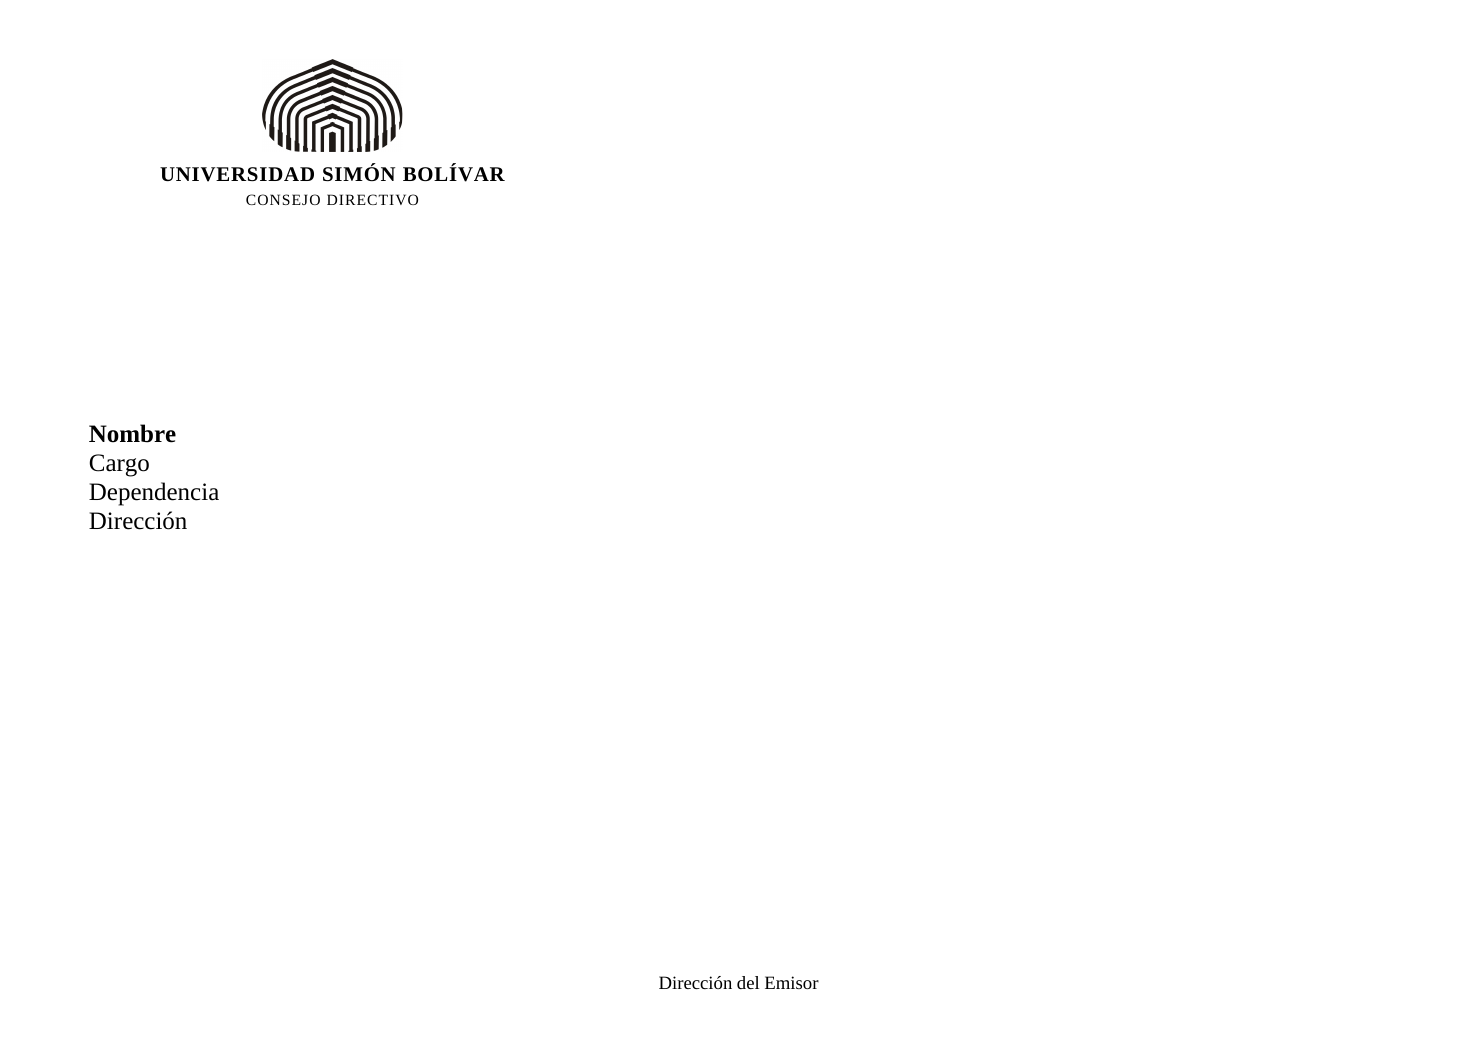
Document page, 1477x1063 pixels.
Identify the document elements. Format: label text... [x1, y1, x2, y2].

table_header Dirección del Emisor [89, 972, 1388, 1015]
table_cell [661, 237, 1388, 419]
table_header UNIVERSIDAD SIMÓN BOLÍVAR CONSEJO DIRECTIVO [89, 59, 576, 237]
table_cell Nombre Cargo Dependencia Dirección [89, 420, 661, 581]
table_cell [661, 420, 1388, 581]
table_header [576, 59, 661, 237]
table_header [661, 59, 1388, 237]
table_cell [89, 237, 661, 419]
picture [262, 59, 403, 152]
